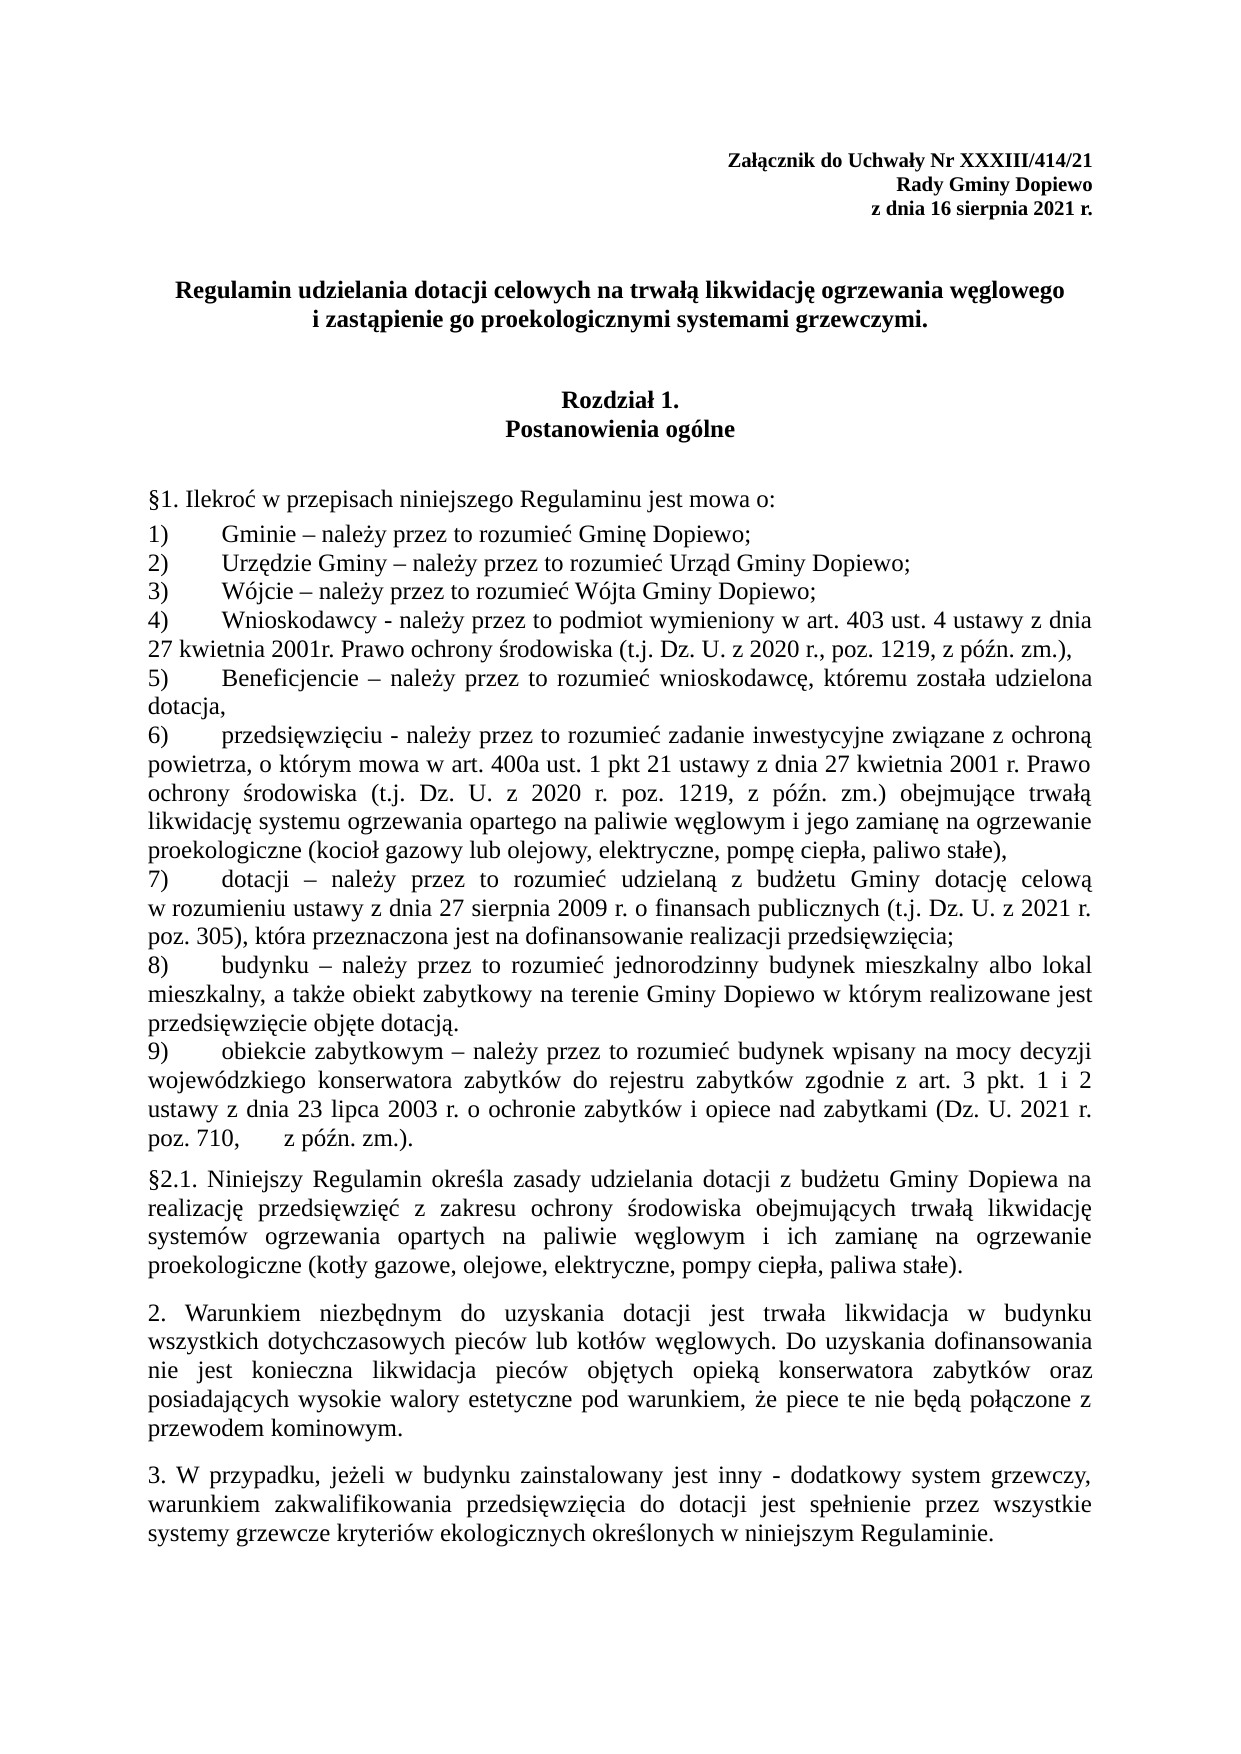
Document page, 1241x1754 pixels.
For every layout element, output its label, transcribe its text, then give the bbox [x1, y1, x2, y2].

list Urzędzie Gminy – należy przez to rozumieć Urząd Gminy Dopiewo; [148, 548, 1093, 576]
list dotacji – należy przez to rozumieć udzielaną z budżetu Gminy dotację celową w rozumieniu ustawy z dnia 27 sierpnia 2009 r. o finansach publicznych (t.j. Dz. U. z 2021 r. poz. 305), która przeznaczona jest na dofinansowanie realizacji przedsięwzięcia; [148, 864, 1093, 950]
list Beneficjencie – należy przez to rozumieć wnioskodawcę, któremu została udzielona dotacja, [148, 663, 1093, 720]
list Wójcie – należy przez to rozumieć Wójta Gminy Dopiewo; [148, 576, 1093, 605]
list budynku – należy przez to rozumieć jednorodzinny budynek mieszkalny albo lokal mieszkalny, a także obiekt zabytkowy na terenie Gminy Dopiewo w którym realizowane jest przedsięwzięcie objęte dotacją. [148, 950, 1093, 1036]
text 3. W przypadku, jeżeli w budynku zainstalowany jest inny - dodatkowy system grzewczy, warunkiem zakwalifikowania przedsięwzięcia do dotacji jest spełnienie przez wszystkie systemy grzewcze kryteriów ekologicznych określonych w niniejszym Regulaminie. [148, 1460, 1093, 1546]
text Rozdział 1. [148, 385, 1093, 414]
text Regulamin udzielania dotacji celowych na trwałą likwidację ogrzewania węglowego i zastąpienie go proekologicznymi systemami grzewczymi. [148, 275, 1093, 332]
list obiekcie zabytkowym – należy przez to rozumieć budynek wpisany na mocy decyzji wojewódzkiego konserwatora zabytków do rejestru zabytków zgodnie z art. 3 pkt. 1 i 2 ustawy z dnia 23 lipca 2003 r. o ochronie zabytków i opiece nad zabytkami (Dz. U. 2021 r. poz. 710, z późn. zm.). [148, 1036, 1093, 1151]
text §1. Ilekroć w przepisach niniejszego Regulaminu jest mowa o: [148, 484, 1093, 513]
text Załącznik do Uchwały Nr XXXIII/414/21 [590, 148, 1093, 172]
text z dnia 16 sierpnia 2021 r. [590, 196, 1093, 220]
list Wnioskodawcy - należy przez to podmiot wymieniony w art. 403 ust. 4 ustawy z dnia 27 kwietnia 2001r. Prawo ochrony środowiska (t.j. Dz. U. z 2020 r., poz. 1219, z późn. zm.), [148, 605, 1093, 663]
text §2.1. Niniejszy Regulamin określa zasady udzielania dotacji z budżetu Gminy Dopiewa na realizację przedsięwzięć z zakresu ochrony środowiska obejmujących trwałą likwidację systemów ogrzewania opartych na paliwie węglowym i ich zamianę na ogrzewanie proekologiczne (kotły gazowe, olejowe, elektryczne, pompy ciepła, paliwa stałe). [148, 1164, 1093, 1279]
text Rady Gminy Dopiewo [590, 172, 1093, 196]
list Gminie – należy przez to rozumieć Gminę Dopiewo; [148, 519, 1093, 548]
text Postanowienia ogólne [148, 414, 1093, 443]
text 2. Warunkiem niezbędnym do uzyskania dotacji jest trwała likwidacja w budynku wszystkich dotychczasowych pieców lub kotłów węglowych. Do uzyskania dofinansowania nie jest konieczna likwidacja pieców objętych opieką konserwatora zabytków oraz posiadających wysokie walory estetyczne pod warunkiem, że piece te nie będą połączone z przewodem kominowym. [148, 1298, 1093, 1441]
list przedsięwzięciu - należy przez to rozumieć zadanie inwestycyjne związane z ochroną powietrza, o którym mowa w art. 400a ust. 1 pkt 21 ustawy z dnia 27 kwietnia 2001 r. Prawo ochrony środowiska (t.j. Dz. U. z 2020 r. poz. 1219, z późn. zm.) obejmujące trwałą likwidację systemu ogrzewania opartego na paliwie węglowym i jego zamianę na ogrzewanie proekologiczne (kocioł gazowy lub olejowy, elektryczne, pompę ciepła, paliwo stałe), [148, 720, 1093, 864]
